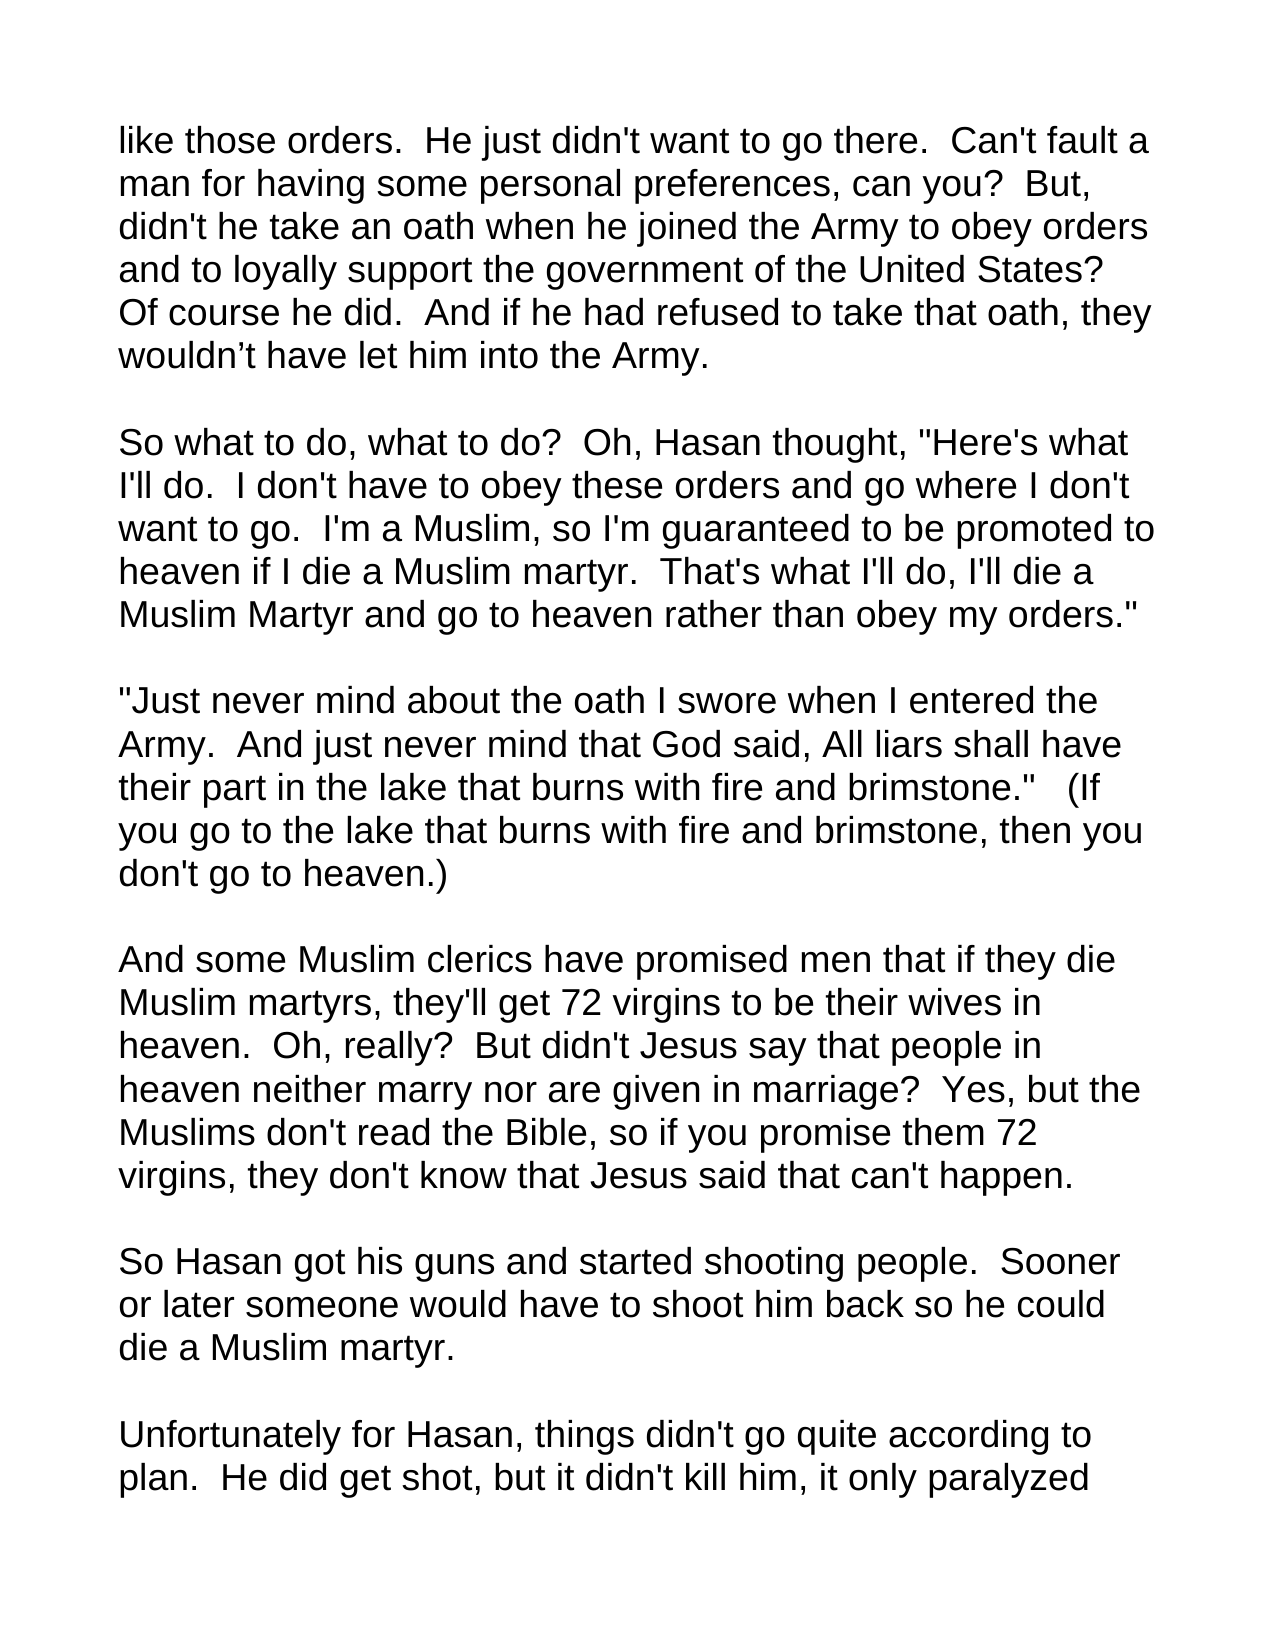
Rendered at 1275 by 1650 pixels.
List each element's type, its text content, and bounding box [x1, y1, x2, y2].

text Unfortunately for Hasan, things didn't go quite according to plan. He did get shot, but it didn't kill him, it only paralyzed [118, 1412, 1157, 1498]
text So Hasan got his guns and started shooting people. Sooner or later someone would have to shoot him back so he could die a Muslim martyr. [118, 1239, 1157, 1369]
text "Just never mind about the oath I swore when I entered the Army. And just never mind that God said, All liars shall have their part in the lake that burns with fire and brimstone." (If you go to the lake that burns with fire and brimstone, then you don't go to heaven.) [118, 679, 1157, 894]
text And some Muslim clerics have promised men that if they die Muslim martyrs, they'll get 72 virgins to be their wives in heaven. Oh, really? But didn't Jesus say that people in heaven neither marry nor are given in marriage? Yes, but the Muslims don't read the Bible, so if you promise them 72 virgins, they don't know that Jesus said that can't happen. [118, 937, 1157, 1196]
text So what to do, what to do? Oh, Hasan thought, "Here's what I'll do. I don't have to obey these orders and go where I don't want to go. I'm a Muslim, so I'm guaranteed to be promoted to heaven if I die a Muslim martyr. That's what I'll do, I'll die a Muslim Martyr and go to heaven rather than obey my orders." [118, 420, 1157, 636]
text like those orders. He just didn't want to go there. Can't fault a man for having some personal preferences, can you? But, didn't he take an oath when he joined the Army to obey orders and to loyally support the government of the United States? Of course he did. And if he had refused to take that oath, they wouldn’t have let him into the Army. [118, 118, 1157, 377]
